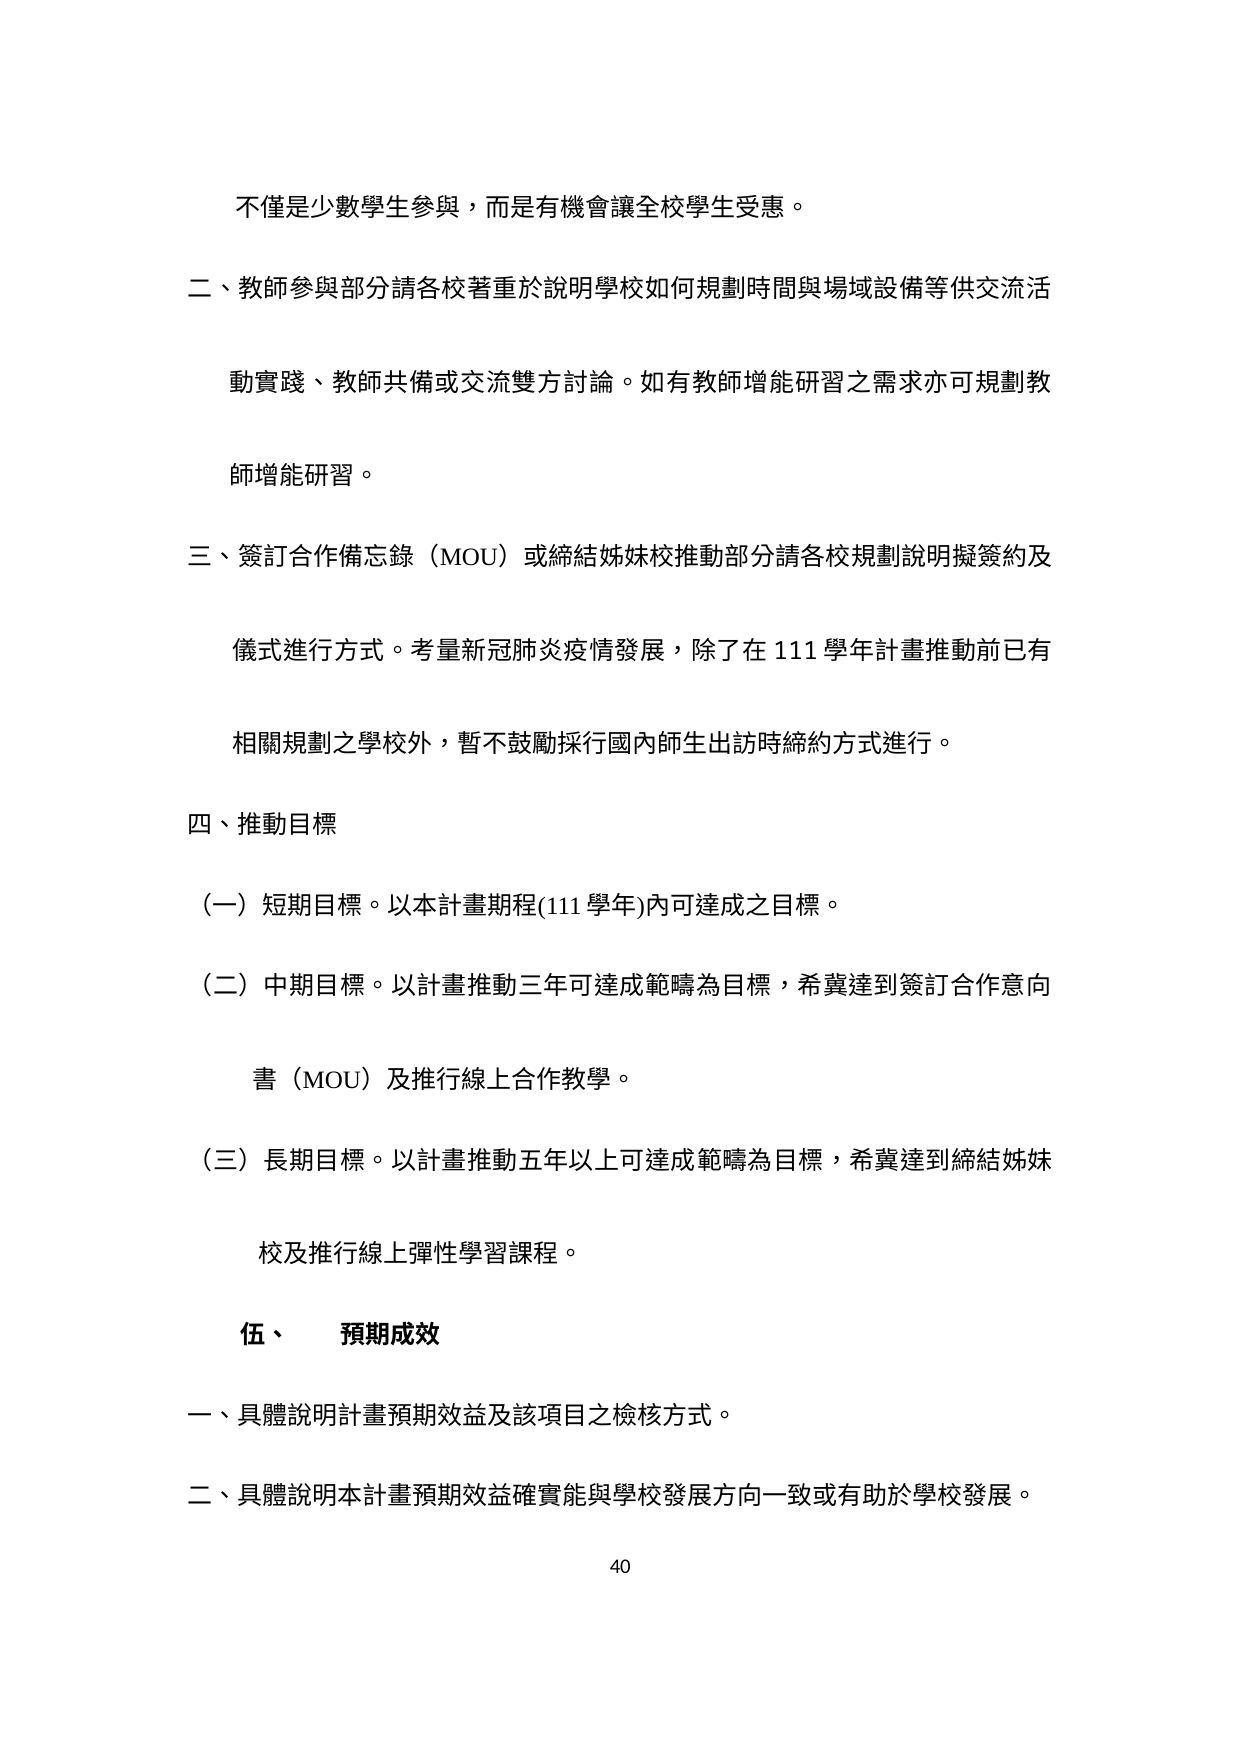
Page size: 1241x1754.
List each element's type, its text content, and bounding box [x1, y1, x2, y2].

list 預期成效 [241, 1291, 1053, 1353]
text 不僅是少數學生參與，而是有機會讓全校學生受惠。 [187, 164, 1053, 227]
text （三）長期目標。以計畫推動五年以上可達成範疇為目標，希冀達到締結姊妹校及推行線上彈性學習課程。 [187, 1117, 1053, 1273]
text （二）中期目標。以計畫推動三年可達成範疇為目標，希冀達到簽訂合作意向書（MOU）及推行線上合作教學。 [187, 942, 1053, 1098]
text 二、具體說明本計畫預期效益確實能與學校發展方向一致或有助於學校發展。 [187, 1452, 1053, 1515]
text 一、具體說明計畫預期效益及該項目之檢核方式。 [187, 1372, 1053, 1434]
text 二、教師參與部分請各校著重於說明學校如何規劃時間與場域設備等供交流活動實踐、教師共備或交流雙方討論。如有教師增能研習之需求亦可規劃教師增能研習。 [187, 245, 1053, 495]
text 三、簽訂合作備忘錄（MOU）或締結姊妹校推動部分請各校規劃說明擬簽約及儀式進行方式。考量新冠肺炎疫情發展，除了在111學年計畫推動前已有相關規劃之學校外，暫不鼓勵採行國內師生出訪時締約方式進行。 [187, 513, 1053, 763]
text 四、推動目標 [187, 781, 1053, 843]
text （一）短期目標。以本計畫期程(111學年)內可達成之目標。 [187, 862, 1053, 924]
